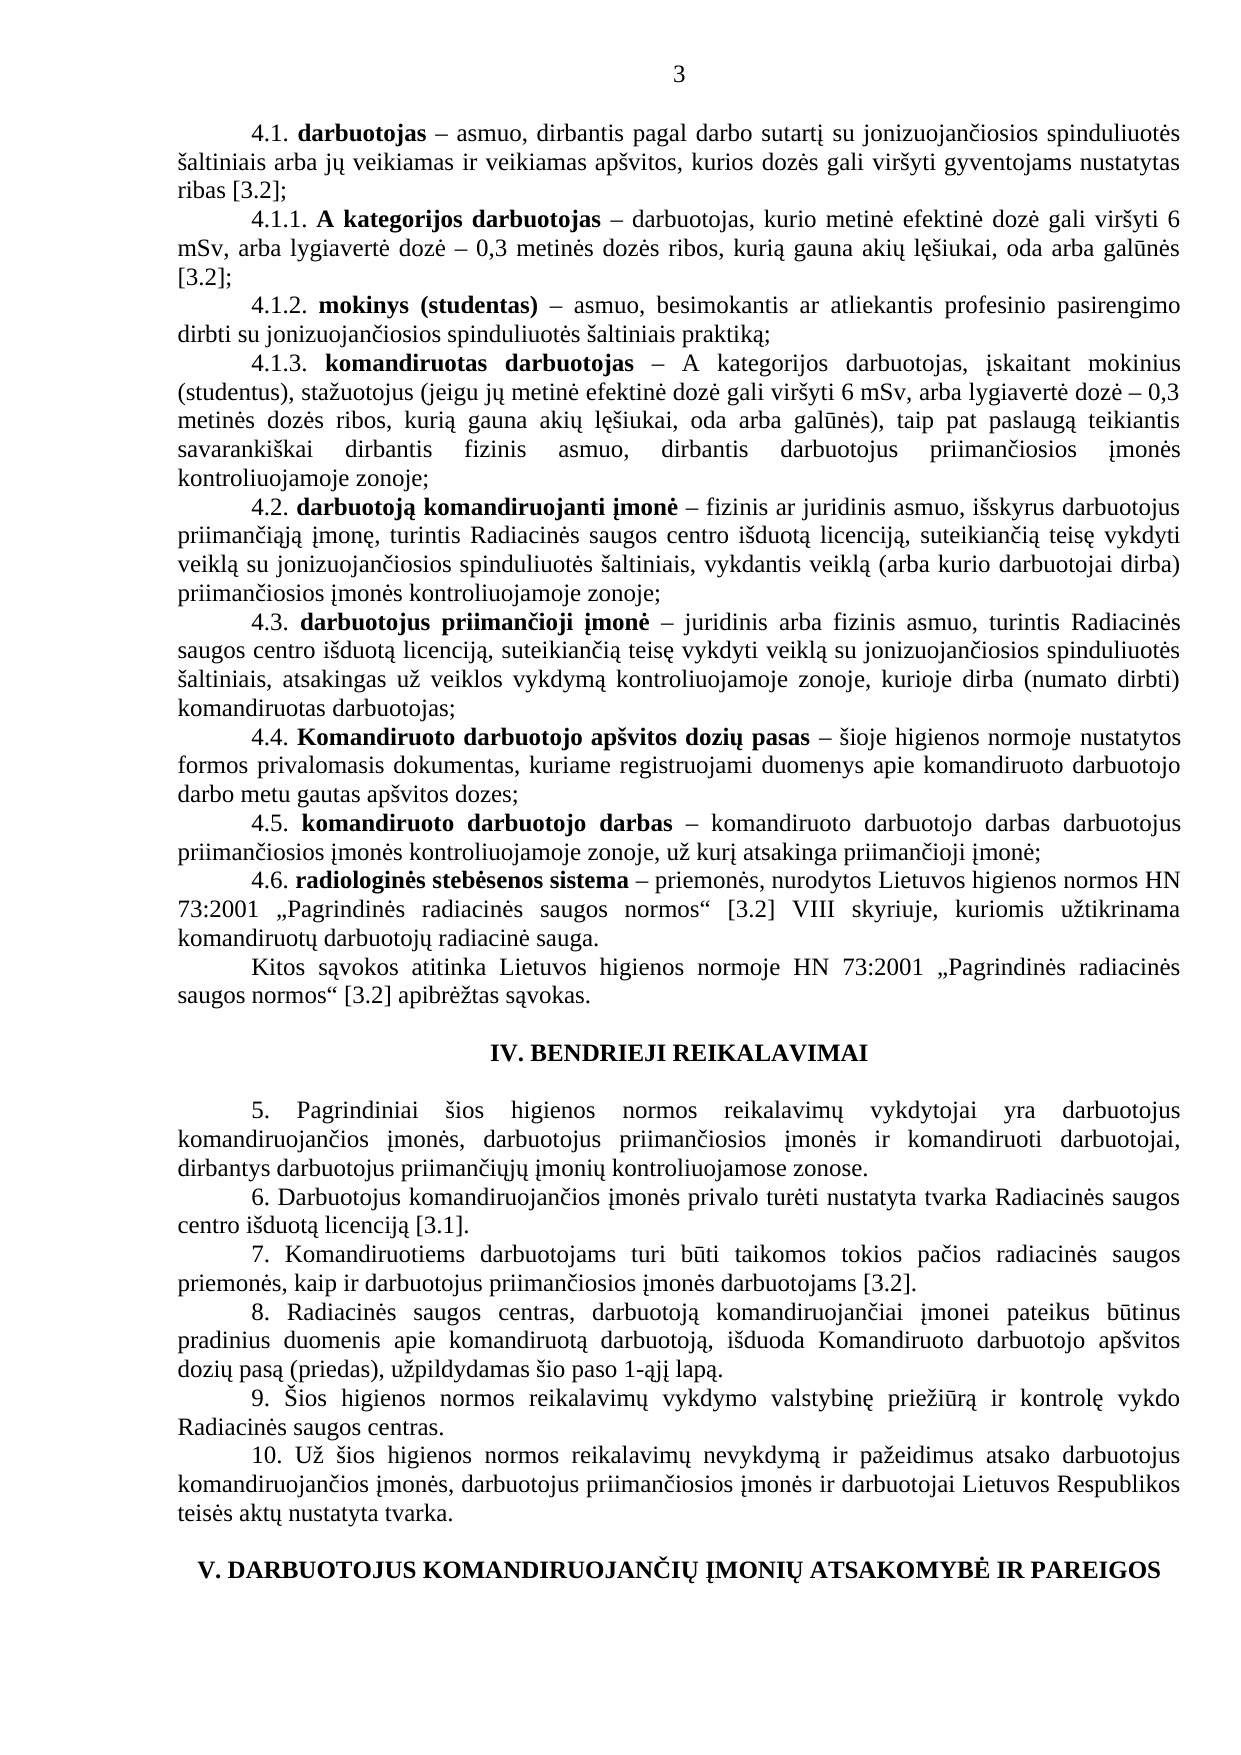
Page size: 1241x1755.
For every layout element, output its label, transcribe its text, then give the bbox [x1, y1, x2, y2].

text 4.2. darbuotoją komandiruojanti įmonė – fizinis ar juridinis asmuo, išskyrus darbuotojus priimančiąją įmonę, turintis Radiacinės saugos centro išduotą licenciją, suteikiančią teisę vykdyti veiklą su jonizuojančiosios spinduliuotės šaltiniais, vykdantis veiklą (arba kurio darbuotojai dirba) priimančiosios įmonės kontroliuojamoje zonoje; [177, 492, 1181, 607]
text 4.3. darbuotojus priimančioji įmonė – juridinis arba fizinis asmuo, turintis Radiacinės saugos centro išduotą licenciją, suteikiančią teisę vykdyti veiklą su jonizuojančiosios spinduliuotės šaltiniais, atsakingas už veiklos vykdymą kontroliuojamoje zonoje, kurioje dirba (numato dirbti) komandiruotas darbuotojas; [177, 607, 1181, 722]
text 4.5. komandiruoto darbuotojo darbas – komandiruoto darbuotojo darbas darbuotojus priimančiosios įmonės kontroliuojamoje zonoje, už kurį atsakinga priimančioji įmonė; [177, 808, 1181, 866]
text 9. Šios higienos normos reikalavimų vykdymo valstybinę priežiūrą ir kontrolę vykdo Radiacinės saugos centras. [177, 1383, 1181, 1441]
text Kitos sąvokos atitinka Lietuvos higienos normoje HN 73:2001 „Pagrindinės radiacinės saugos normos“ [3.2] apibrėžtas sąvokas. [177, 952, 1181, 1009]
text 8. Radiacinės saugos centras, darbuotoją komandiruojančiai įmonei pateikus būtinus pradinius duomenis apie komandiruotą darbuotoją, išduoda Komandiruoto darbuotojo apšvitos dozių pasą (priedas), užpildydamas šio paso 1-ąjį lapą. [177, 1297, 1181, 1383]
text 10. Už šios higienos normos reikalavimų nevykdymą ir pažeidimus atsako darbuotojus komandiruojančios įmonės, darbuotojus priimančiosios įmonės ir darbuotojai Lietuvos Respublikos teisės aktų nustatyta tvarka. [177, 1441, 1181, 1527]
text 5. Pagrindiniai šios higienos normos reikalavimų vykdytojai yra darbuotojus komandiruojančios įmonės, darbuotojus priimančiosios įmonės ir komandiruoti darbuotojai, dirbantys darbuotojus priimančiųjų įmonių kontroliuojamose zonose. [177, 1096, 1181, 1182]
text 4.6. radiologinės stebėsenos sistema – priemonės, nurodytos Lietuvos higienos normos HN 73:2001 „Pagrindinės radiacinės saugos normos“ [3.2] VIII skyriuje, kuriomis užtikrinama komandiruotų darbuotojų radiacinė sauga. [177, 866, 1181, 952]
text 4.1.1. A kategorijos darbuotojas – darbuotojas, kurio metinė efektinė dozė gali viršyti 6 mSv, arba lygiavertė dozė – 0,3 metinės dozės ribos, kurią gauna akių lęšiukai, oda arba galūnės [3.2]; [177, 204, 1181, 291]
text V. DARBUOTOJUS KOMANDIRUOJANČIŲ ĮMONIŲ ATSAKOMYBĖ IR PAREIGOS [177, 1556, 1181, 1584]
text 6. Darbuotojus komandiruojančios įmonės privalo turėti nustatyta tvarka Radiacinės saugos centro išduotą licenciją [3.1]. [177, 1182, 1181, 1239]
text 4.1.3. komandiruotas darbuotojas – A kategorijos darbuotojas, įskaitant mokinius (studentus), stažuotojus (jeigu jų metinė efektinė dozė gali viršyti 6 mSv, arba lygiavertė dozė – 0,3 metinės dozės ribos, kurią gauna akių lęšiukai, oda arba galūnės), taip pat paslaugą teikiantis savarankiškai dirbantis fizinis asmuo, dirbantis darbuotojus priimančiosios įmonės kontroliuojamoje zonoje; [177, 348, 1181, 492]
text IV. BENDRIEJI REIKALAVIMAI [177, 1038, 1181, 1067]
text 4.1. darbuotojas – asmuo, dirbantis pagal darbo sutartį su jonizuojančiosios spinduliuotės šaltiniais arba jų veikiamas ir veikiamas apšvitos, kurios dozės gali viršyti gyventojams nustatytas ribas [3.2]; [177, 118, 1181, 204]
text 4.4. Komandiruoto darbuotojo apšvitos dozių pasas – šioje higienos normoje nustatytos formos privalomasis dokumentas, kuriame registruojami duomenys apie komandiruoto darbuotojo darbo metu gautas apšvitos dozes; [177, 722, 1181, 808]
text 7. Komandiruotiems darbuotojams turi būti taikomos tokios pačios radiacinės saugos priemonės, kaip ir darbuotojus priimančiosios įmonės darbuotojams [3.2]. [177, 1239, 1181, 1297]
text 4.1.2. mokinys (studentas) – asmuo, besimokantis ar atliekantis profesinio pasirengimo dirbti su jonizuojančiosios spinduliuotės šaltiniais praktiką; [177, 291, 1181, 348]
